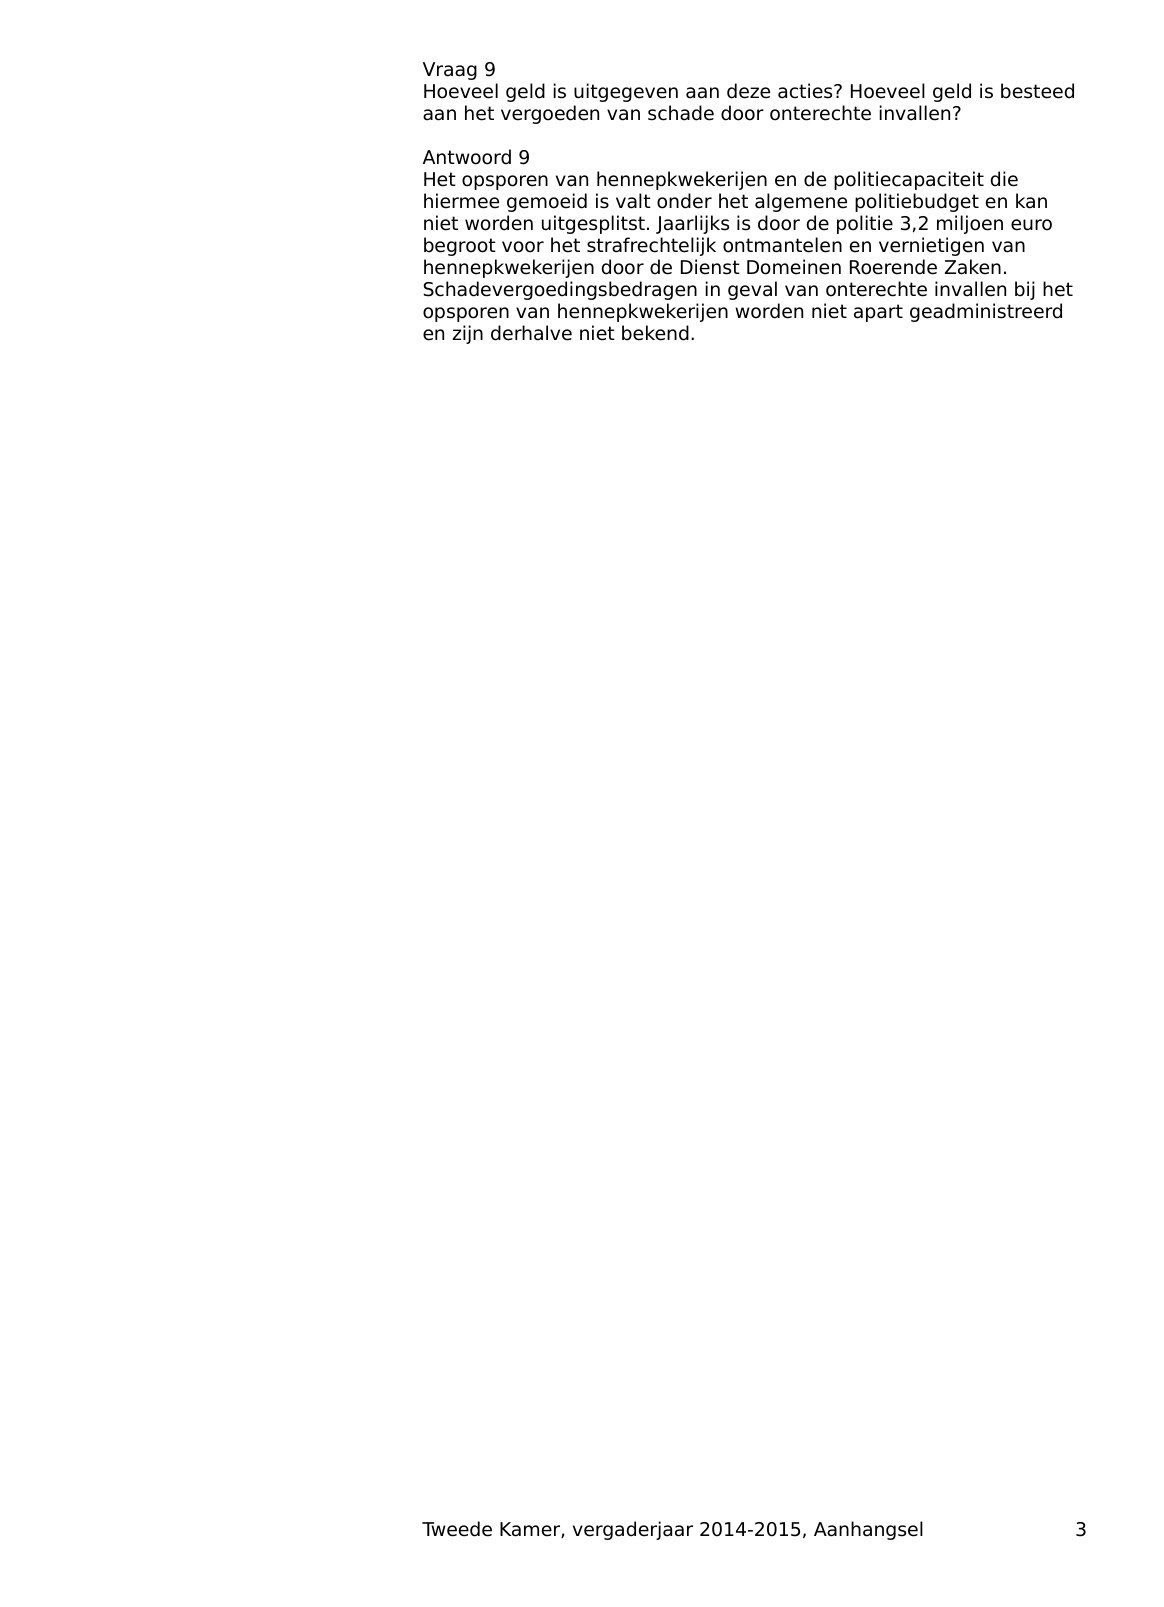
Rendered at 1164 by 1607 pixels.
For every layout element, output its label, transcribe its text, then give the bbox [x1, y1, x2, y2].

text Het opsporen van hennepkwekerijen en de politiecapaciteit die hiermee gemoeid is valt onder het algemene politiebudget en kan niet worden uitgesplitst. Jaarlijks is door de politie 3,2 miljoen euro begroot voor het strafrechtelijk ontmantelen en vernietigen van hennepkwekerijen door de Dienst Domeinen Roerende Zaken. Schadevergoedingsbedragen in geval van onterechte invallen bij het opsporen van hennepkwekerijen worden niet apart geadministreerd en zijn derhalve niet bekend. [422, 169, 1087, 345]
text Hoeveel geld is uitgegeven aan deze acties? Hoeveel geld is besteed aan het vergoeden van schade door onterechte invallen? [422, 81, 1087, 125]
text Antwoord 9 [422, 147, 1087, 169]
text Vraag 9 [422, 59, 1087, 81]
